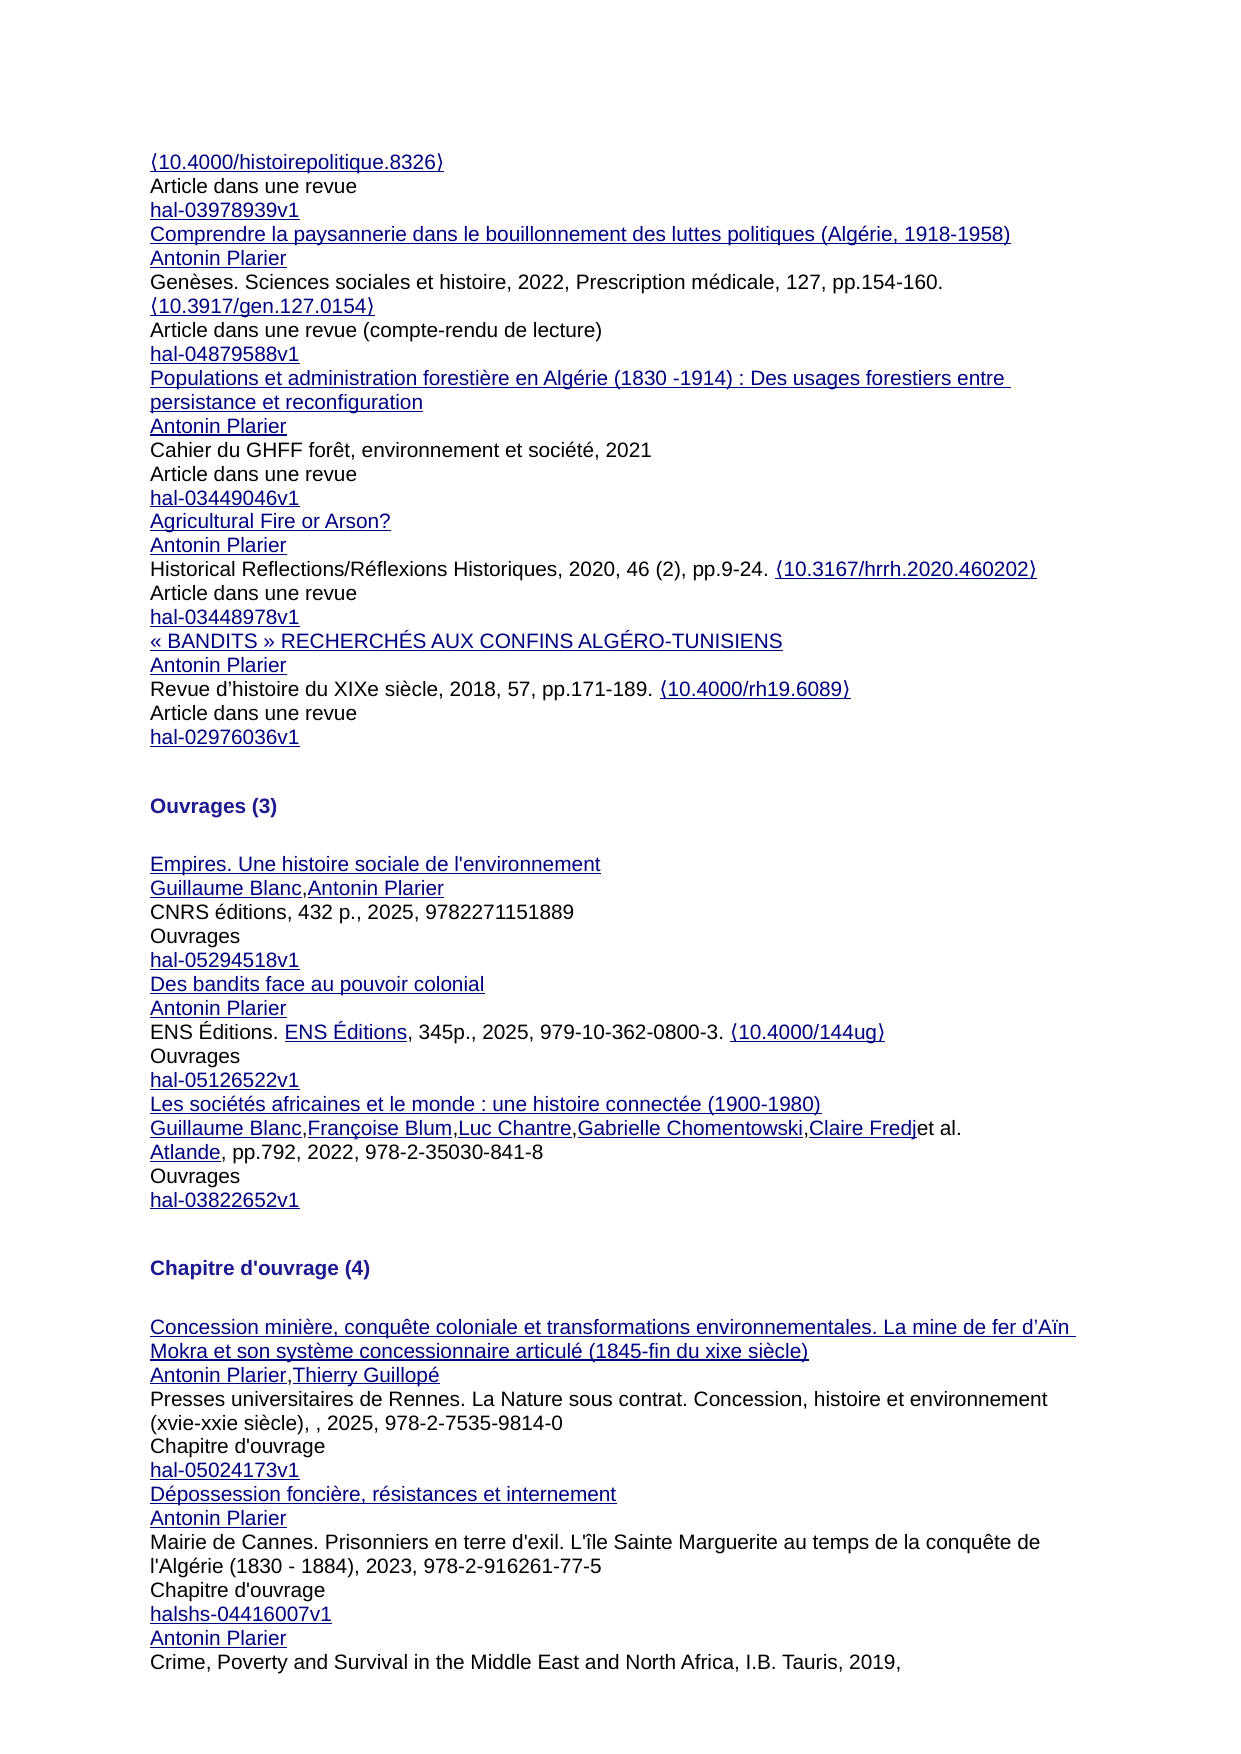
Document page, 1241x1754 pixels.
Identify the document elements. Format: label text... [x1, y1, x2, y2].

table_cell « BANDITS » RECHERCHÉS AUX CONFINS ALGÉRO-TUNISIENS Antonin Plarier Revue d’histoire du XIXe siècle, 2018, 57, pp.171-189. ⟨10.4000/rh19.6089⟩ Article dans une revue hal-02976036v1 [150, 629, 1090, 749]
table_cell Rural Banditry in Colonial Algeria (1871–1914) Antonin Plarier Crime, Poverty and Survival in the Middle East and North Africa, I.B. Tauris, 2019, ⟨10.5040/9781838605902.ch-007⟩ Chapitre d'ouvrage hal-03449900v1 [150, 1626, 1090, 1674]
table_header Empires. Une histoire sociale de l'environnement Guillaume Blanc,Antonin Plarier CNRS éditions, 432 p., 2025, 9782271151889 Ouvrages hal-05294518v1 [150, 852, 1090, 972]
table_cell Populations et administration forestière en Algérie (1830 -1914) : Des usages forestiers entre persistance et reconfiguration Antonin Plarier Cahier du GHFF forêt, environnement et société, 2021 Article dans une revue hal-03449046v1 [150, 366, 1090, 509]
table_cell Agricultural Fire or Arson? Antonin Plarier Historical Reflections/Réflexions Historiques, 2020, 46 (2), pp.9-24. ⟨10.3167/hrrh.2020.460202⟩ Article dans une revue hal-03448978v1 [150, 509, 1090, 629]
table_cell Comprendre la paysannerie dans le bouillonnement des luttes politiques (Algérie, 1918-1958) Antonin Plarier Genèses. Sciences sociales et histoire, 2022, Prescription médicale, 127, pp.154-160. ⟨10.3917/gen.127.0154⟩ Article dans une revue (compte-rendu de lecture) hal-04879588v1 [150, 222, 1090, 366]
subtitle Chapitre d'ouvrage (4) [150, 1256, 1090, 1280]
table_cell Dépossession foncière, résistances et internement Antonin Plarier Mairie de Cannes. Prisonniers en terre d'exil. L'île Sainte Marguerite au temps de la conquête de l'Algérie (1830 - 1884), 2023, 978-2-916261-77-5 Chapitre d'ouvrage halshs-04416007v1 [150, 1482, 1090, 1626]
table_header Concession minière, conquête coloniale et transformations environnementales. La mine de fer d’Aïn Mokra et son système concessionnaire articulé (1845-fin du xixe siècle) Antonin Plarier,Thierry Guillopé Presses universitaires de Rennes. La Nature sous contrat. Concession, histoire et environnement (xvie-xxie siècle), , 2025, 978-2-7535-9814-0 Chapitre d'ouvrage hal-05024173v1 [150, 1315, 1090, 1482]
table_cell Les sociétés africaines et le monde : une histoire connectée (1900-1980) Guillaume Blanc,Françoise Blum,Luc Chantre,Gabrielle Chomentowski,Claire Fredjet al. Atlande, pp.792, 2022, 978-2-35030-841-8 Ouvrages hal-03822652v1 [150, 1092, 1090, 1211]
table_cell ⟨10.4000/histoirepolitique.8326⟩ Article dans une revue hal-03978939v1 [150, 150, 1090, 222]
table_cell Des bandits face au pouvoir colonial Antonin Plarier ENS Éditions. ENS Éditions, 345p., 2025, 979-10-362-0800-3. ⟨10.4000/144ug⟩ Ouvrages hal-05126522v1 [150, 972, 1090, 1092]
subtitle Ouvrages (3) [150, 794, 1090, 818]
